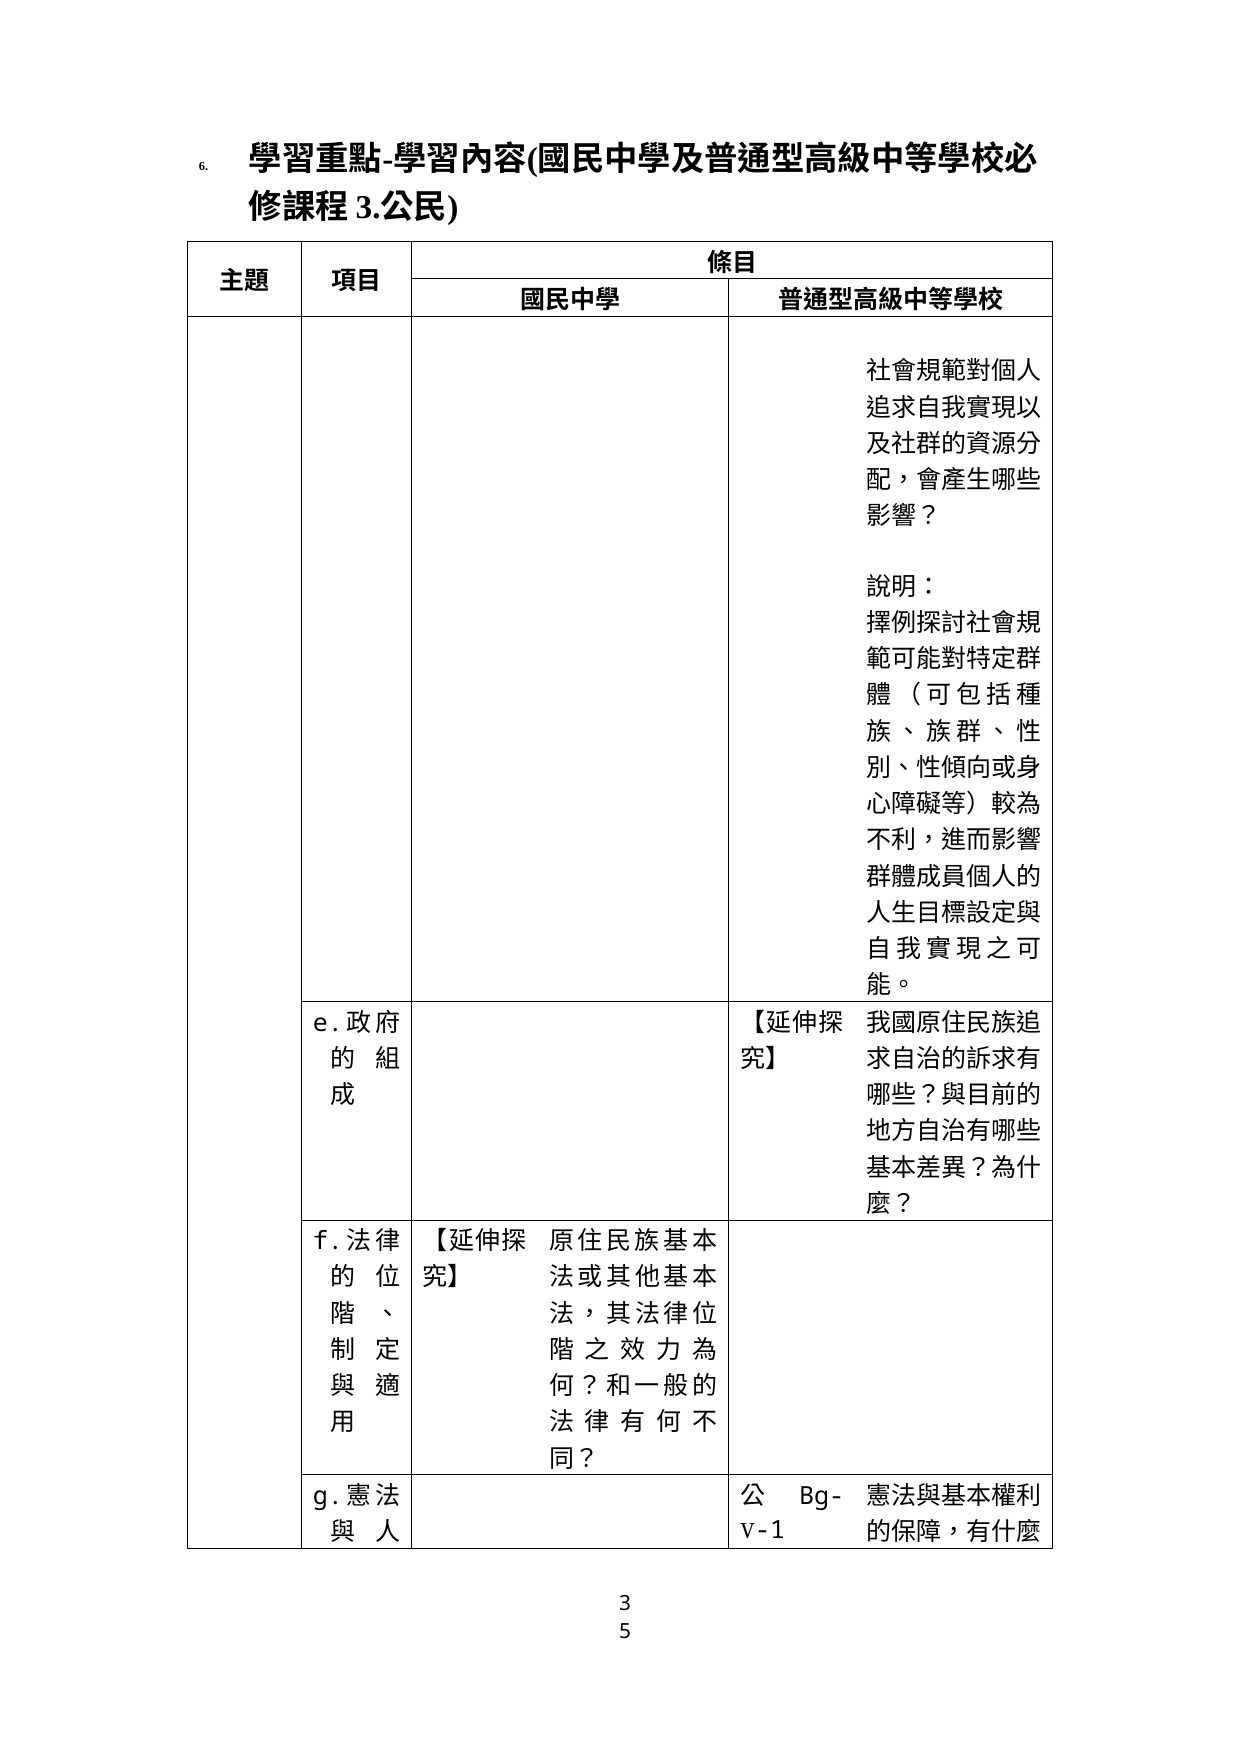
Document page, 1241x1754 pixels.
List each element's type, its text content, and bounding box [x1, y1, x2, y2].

table_cell g.憲法與人 [302, 1475, 411, 1548]
table_cell [412, 1002, 538, 1219]
table_header 學習重點-學習內容(國民中學及普通型高級中等學校必修課程3.公民) [188, 120, 1053, 241]
table_cell 國民中學 [412, 279, 728, 316]
table_cell 【延伸探究】 [729, 1002, 855, 1219]
table_cell [412, 317, 538, 1001]
table_cell 條目 [412, 242, 1052, 278]
table_cell f.法律的位階、制定與適用 [302, 1221, 411, 1474]
table_cell 【延伸探究】 [412, 1221, 538, 1474]
table_cell [538, 1475, 728, 1548]
table_cell 社會規範對個人追求自我實現以及社群的資源分配，會產生哪些影響？ 說明： 擇例探討社會規範可能對特定群體（可包括種族、族群、性別、性傾向或身心障礙等）較為不利，進而影響群體成員個人的人生目標設定與自我實現之可能。 [855, 317, 1052, 1001]
table_cell 原住民族基本法或其他基本法，其法律位階之效力為何？和一般的法律有何不同？ [538, 1221, 728, 1474]
table_cell 我國原住民族追求自治的訴求有哪些？與目前的地方自治有哪些基本差異？為什麼？ [855, 1002, 1052, 1219]
table_cell [412, 1475, 538, 1548]
table_cell [538, 317, 728, 1001]
table_cell [302, 317, 411, 1001]
table_cell 項目 [302, 242, 411, 316]
table_cell 憲法與基本權利的保障，有什麼 [855, 1475, 1052, 1548]
table_cell [538, 1002, 728, 1219]
table_cell [729, 317, 855, 1001]
table_cell 普通型高級中等學校 [729, 279, 1052, 316]
table_cell [188, 317, 301, 1548]
table_cell [729, 1221, 855, 1474]
table_cell e.政府的組成 [302, 1002, 411, 1219]
table_cell [855, 1221, 1052, 1474]
table_cell 主題 [188, 242, 301, 316]
table_cell 公Bg-Ⅴ-1 [729, 1475, 855, 1548]
